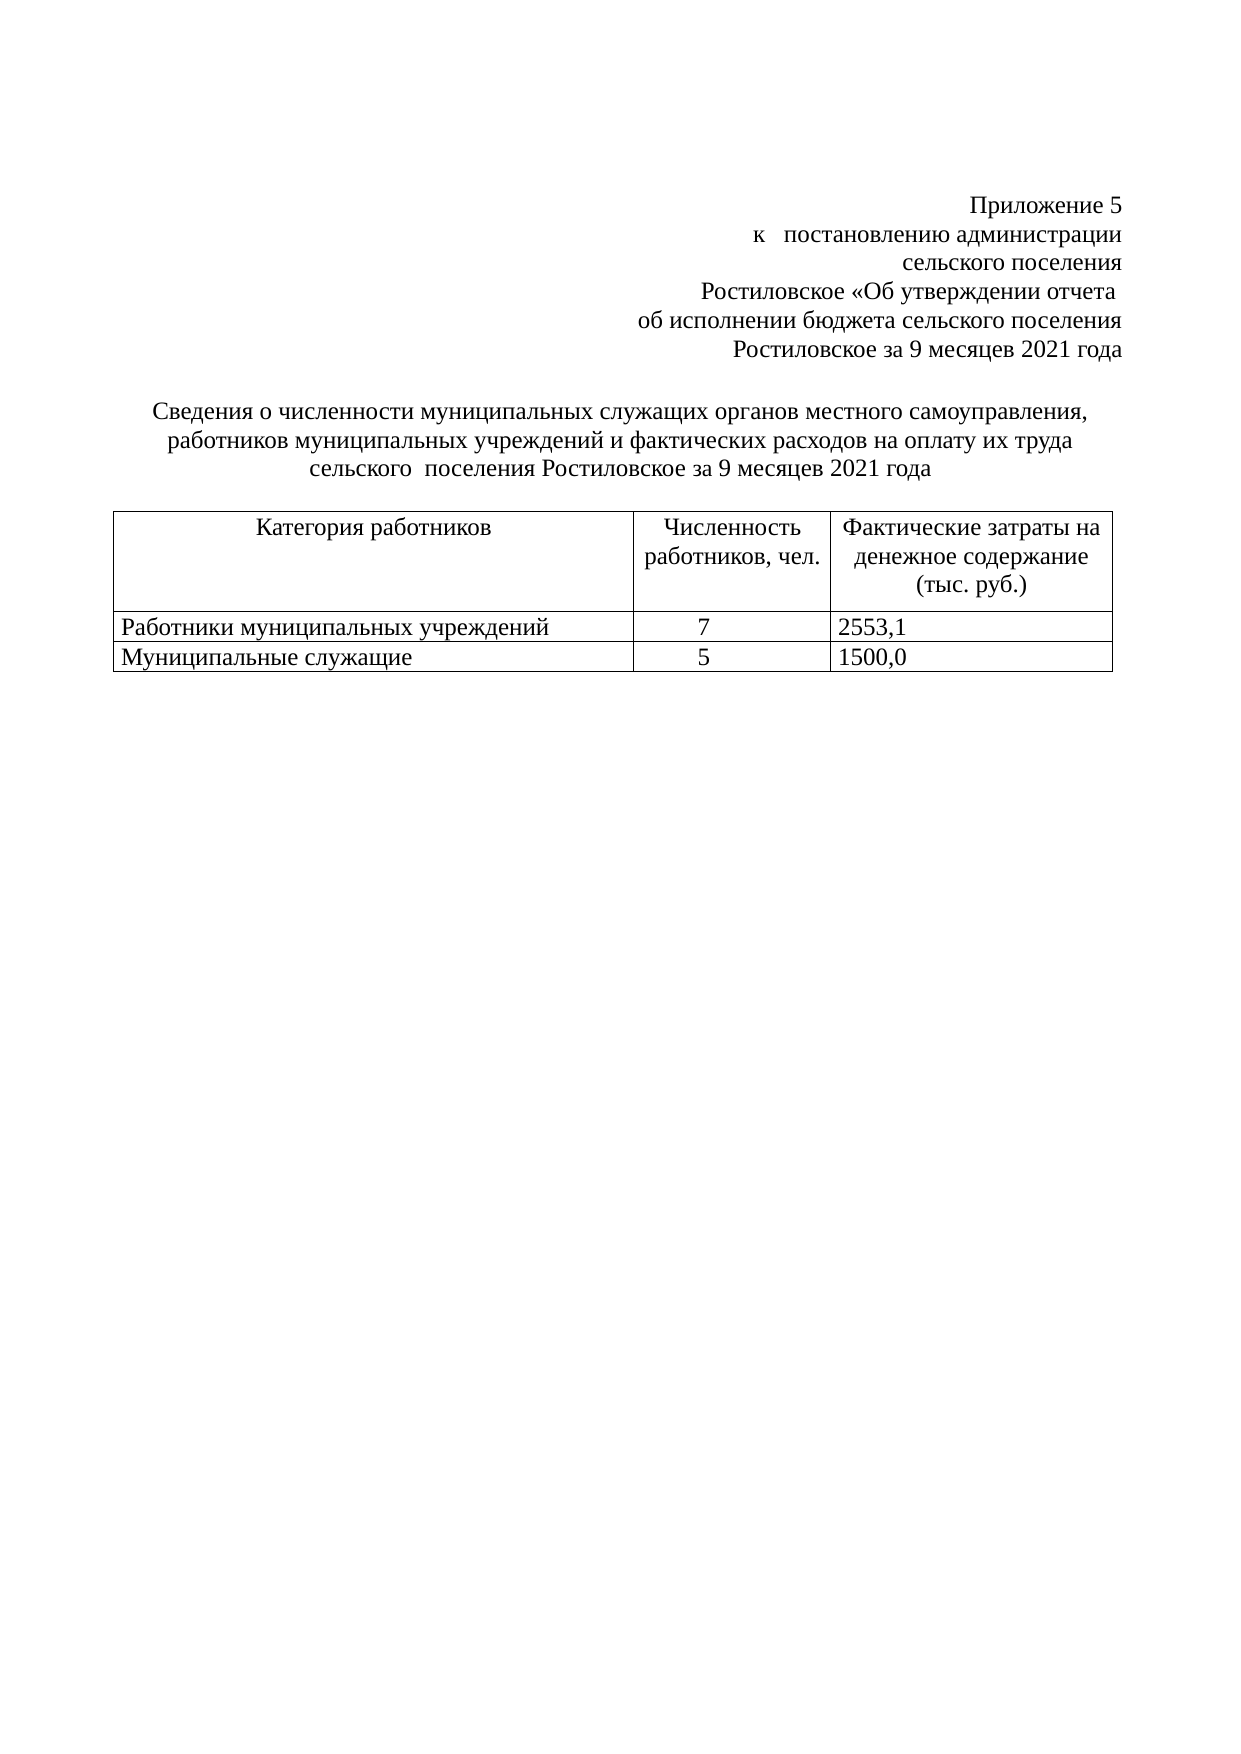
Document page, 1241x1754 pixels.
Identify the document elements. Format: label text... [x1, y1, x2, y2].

table_cell 1500,0 [831, 642, 1112, 671]
table_header Категория работников [114, 512, 633, 611]
table_cell 2553,1 [831, 612, 1112, 641]
text Приложение 5 [929, 190, 1122, 219]
text об исполнении бюджета сельского поселения Ростиловское за 9 месяцев 2021 года [118, 305, 1122, 362]
table_cell Муниципальные служащие [114, 642, 633, 671]
table_cell Работники муниципальных учреждений [114, 612, 633, 641]
text Сведения о численности муниципальных служащих органов местного самоуправления, работников муниципальных учреждений и фактических расходов на оплату их труда сельского поселения Ростиловское за 9 месяцев 2021 года [118, 396, 1122, 482]
table_header Фактические затраты на денежное содержание (тыс. руб.) [831, 512, 1112, 611]
text сельского поселения [561, 247, 1122, 276]
text к постановлению администрации [561, 219, 1122, 247]
table_header Численность работников, чел. [634, 512, 830, 611]
text Ростиловское «Об утверждении отчета [118, 276, 1122, 305]
table_cell 5 [634, 642, 830, 671]
table_cell 7 [634, 612, 830, 641]
